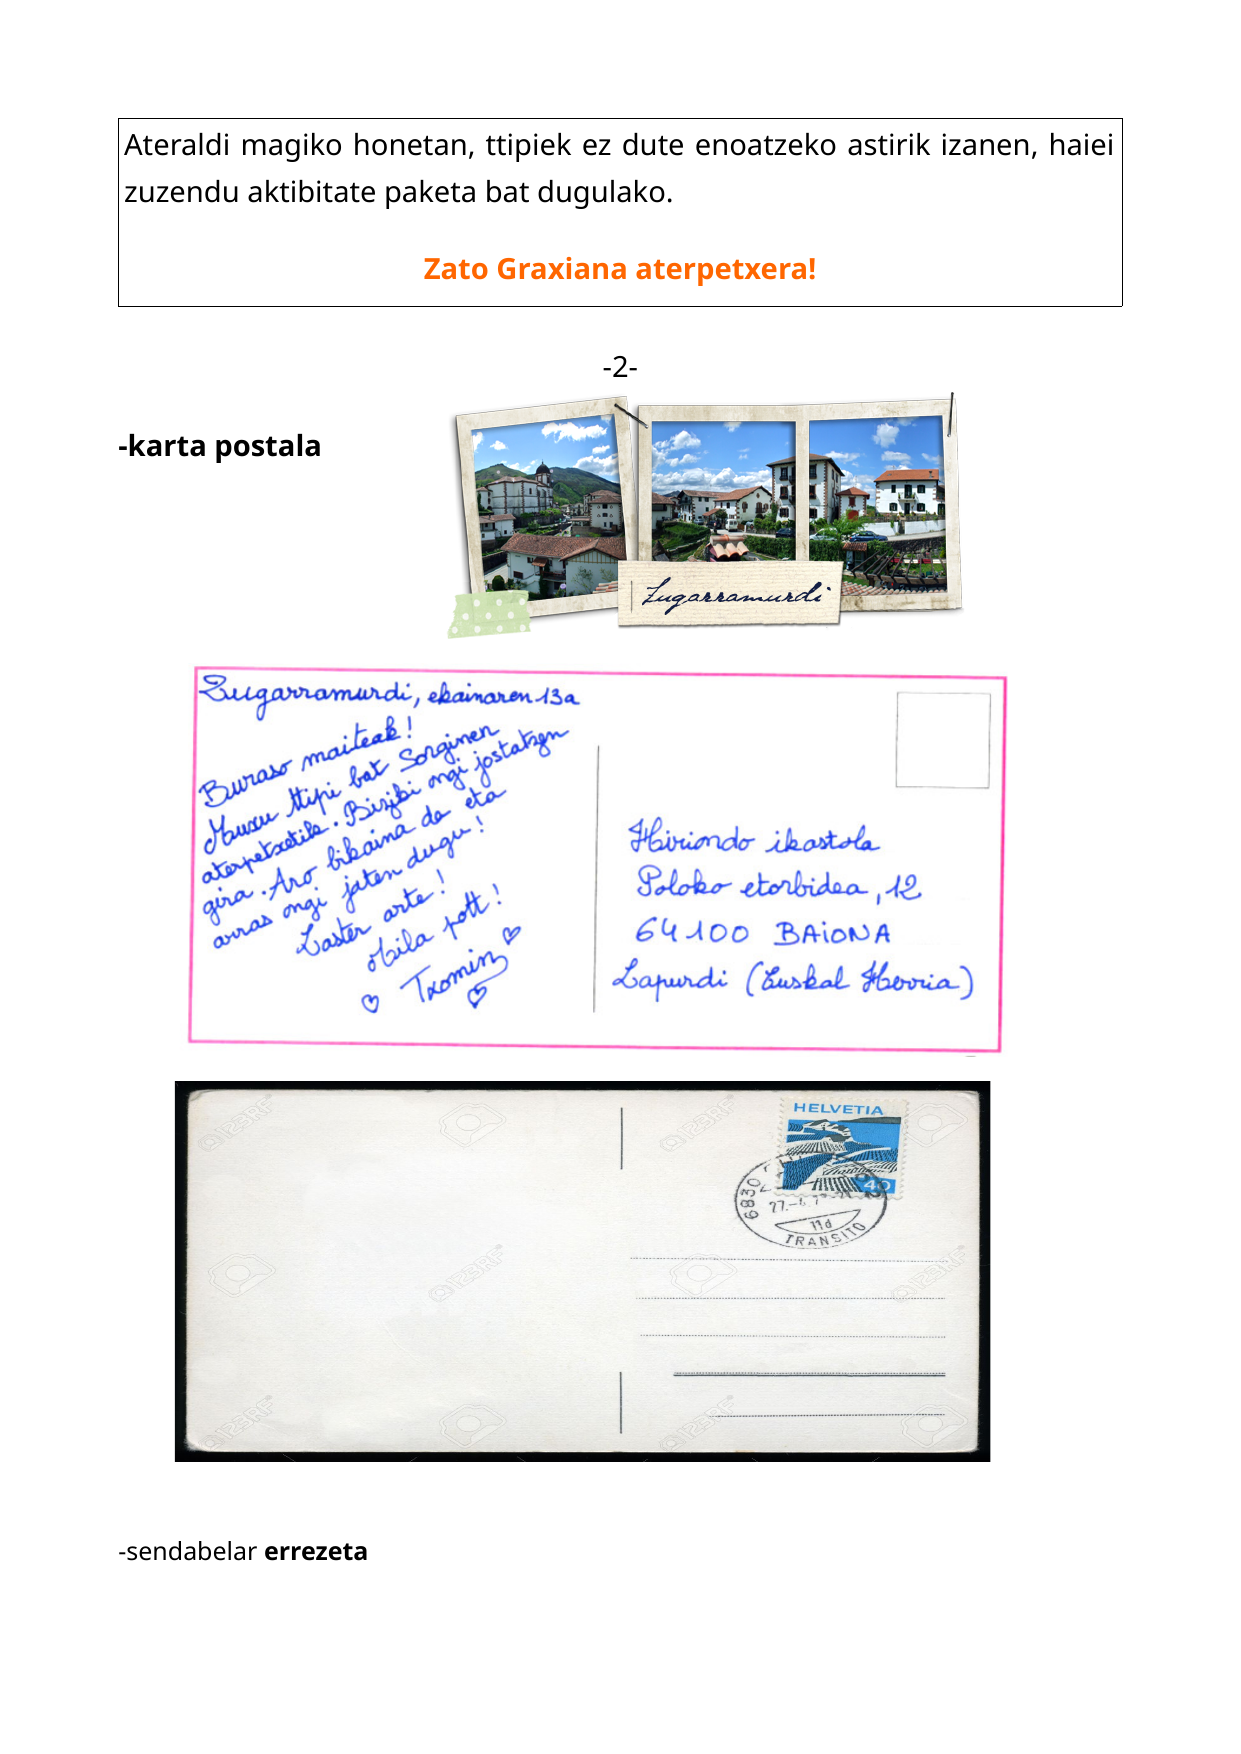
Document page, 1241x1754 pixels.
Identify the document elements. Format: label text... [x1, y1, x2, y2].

picture [442, 391, 965, 642]
picture [174, 1081, 991, 1462]
text -2- [118, 346, 1122, 386]
text [965, 425, 1122, 465]
picture [179, 663, 1017, 1057]
table_header Ateraldi magiko honetan, ttipiek ez dute enoatzeko astirik izanen, haiei zuzendu aktibitate paketa bat dugulako. Zato Graxiana aterpetxera! [119, 119, 1122, 306]
text -sendabelar errezeta [118, 1534, 1122, 1568]
text -karta postala [118, 425, 442, 465]
